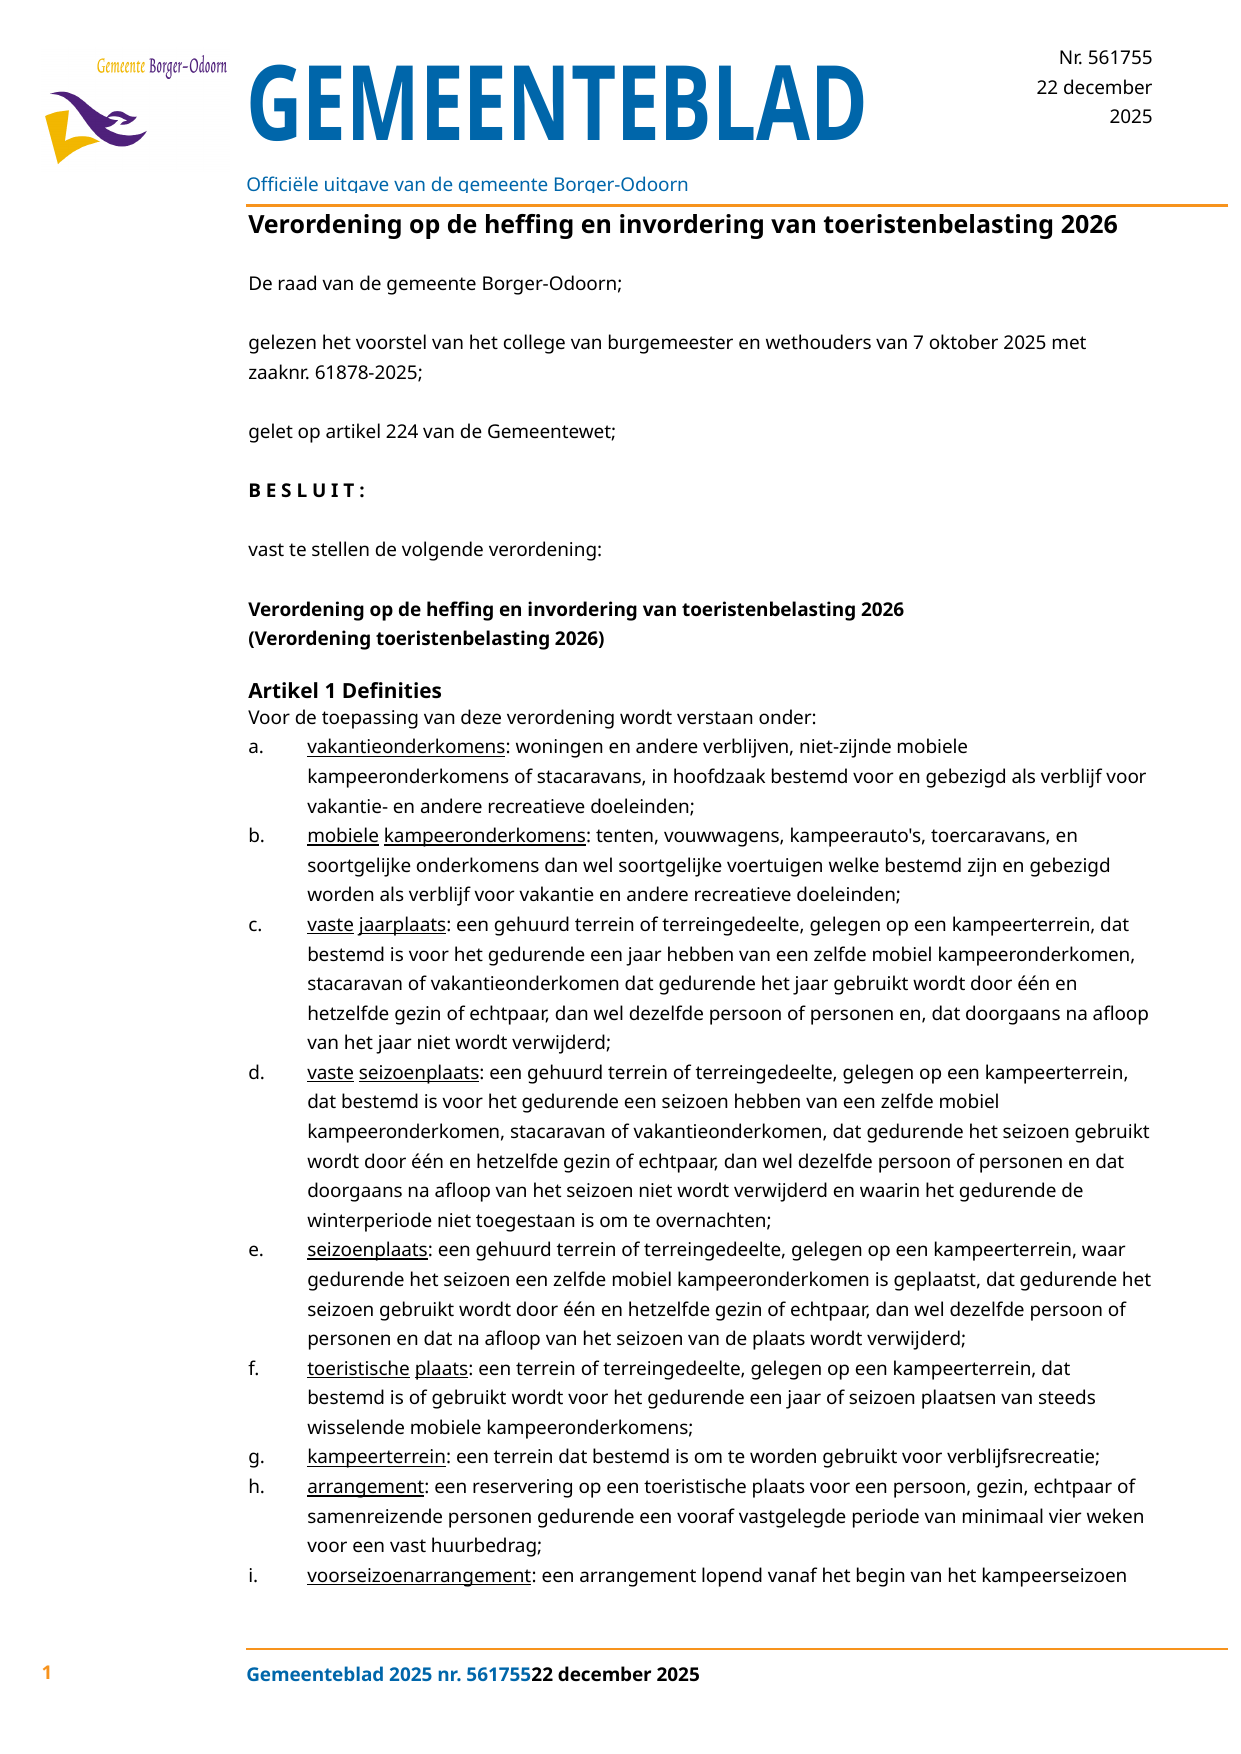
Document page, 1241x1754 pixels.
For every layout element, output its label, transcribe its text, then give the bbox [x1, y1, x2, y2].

picture [41, 47, 231, 172]
text vast te stellen de volgende verordening: [248, 537, 1152, 562]
list kampeerterrein: een terrein dat bestemd is om te worden gebruikt voor verblijfsrecreatie; [248, 1444, 1152, 1469]
text B E S L U I T : [248, 477, 1152, 503]
text (Verordening toeristenbelasting 2026) [248, 625, 1152, 651]
text gelezen het voorstel van het college van burgemeester en wethouders van 7 oktober 2025 met zaaknr. 61878-2025; [248, 329, 1152, 385]
text Artikel 1 Definities [248, 676, 1152, 704]
list toeristische plaats: een terrein of terreingedeelte, gelegen op een kampeerterrein, dat bestemd is of gebruikt wordt voor het gedurende een jaar of seizoen plaatsen van steeds wisselende mobiele kampeeronderkomens; [248, 1355, 1152, 1440]
list arrangement: een reservering op een toeristische plaats voor een persoon, gezin, echtpaar of samenreizende personen gedurende een vooraf vastgelegde periode van minimaal vier weken voor een vast huurbedrag; [248, 1473, 1152, 1558]
text Verordening op de heffing en invordering van toeristenbelasting 2026 [248, 596, 1152, 621]
text Verordening op de heffing en invordering van toeristenbelasting 2026 [248, 207, 1152, 241]
list vaste seizoenplaats: een gehuurd terrein of terreingedeelte, gelegen op een kampeerterrein, dat bestemd is voor het gedurende een seizoen hebben van een zelfde mobiel kampeeronderkomen, stacaravan of vakantieonderkomen, dat gedurende het seizoen gebruikt wordt door één en hetzelfde gezin of echtpaar, dan wel dezelfde persoon of personen en dat doorgaans na afloop van het seizoen niet wordt verwijderd en waarin het gedurende de winterperiode niet toegestaan is om te overnachten; [248, 1059, 1152, 1233]
list mobiele kampeeronderkomens: tenten, vouwwagens, kampeerauto's, toercaravans, en soortgelijke onderkomens dan wel soortgelijke voertuigen welke bestemd zijn en gebezigd worden als verblijf voor vakantie en andere recreatieve doeleinden; [248, 822, 1152, 907]
text De raad van de gemeente Borger-Odoorn; [248, 270, 1152, 296]
list vaste jaarplaats: een gehuurd terrein of terreingedeelte, gelegen op een kampeerterrein, dat bestemd is voor het gedurende een jaar hebben van een zelfde mobiel kampeeronderkomen, stacaravan of vakantieonderkomen dat gedurende het jaar gebruikt wordt door één en hetzelfde gezin of echtpaar, dan wel dezelfde persoon of personen en, dat doorgaans na afloop van het jaar niet wordt verwijderd; [248, 911, 1152, 1055]
text Voor de toepassing van deze verordening wordt verstaan onder: [248, 704, 1152, 730]
text gelet op artikel 224 van de Gemeentewet; [248, 418, 1152, 444]
list vakantieonderkomens: woningen en andere verblijven, niet-zijnde mobiele kampeeronderkomens of stacaravans, in hoofdzaak bestemd voor en gebezigd als verblijf voor vakantie- en andere recreatieve doeleinden; [248, 734, 1152, 819]
list seizoenplaats: een gehuurd terrein of terreingedeelte, gelegen op een kampeerterrein, waar gedurende het seizoen een zelfde mobiel kampeeronderkomen is geplaatst, dat gedurende het seizoen gebruikt wordt door één en hetzelfde gezin of echtpaar, dan wel dezelfde persoon of personen en dat na afloop van het seizoen van de plaats wordt verwijderd; [248, 1237, 1152, 1351]
list voorseizoenarrangement: een arrangement lopend vanaf het begin van het kampeerseizoen [248, 1562, 1152, 1588]
